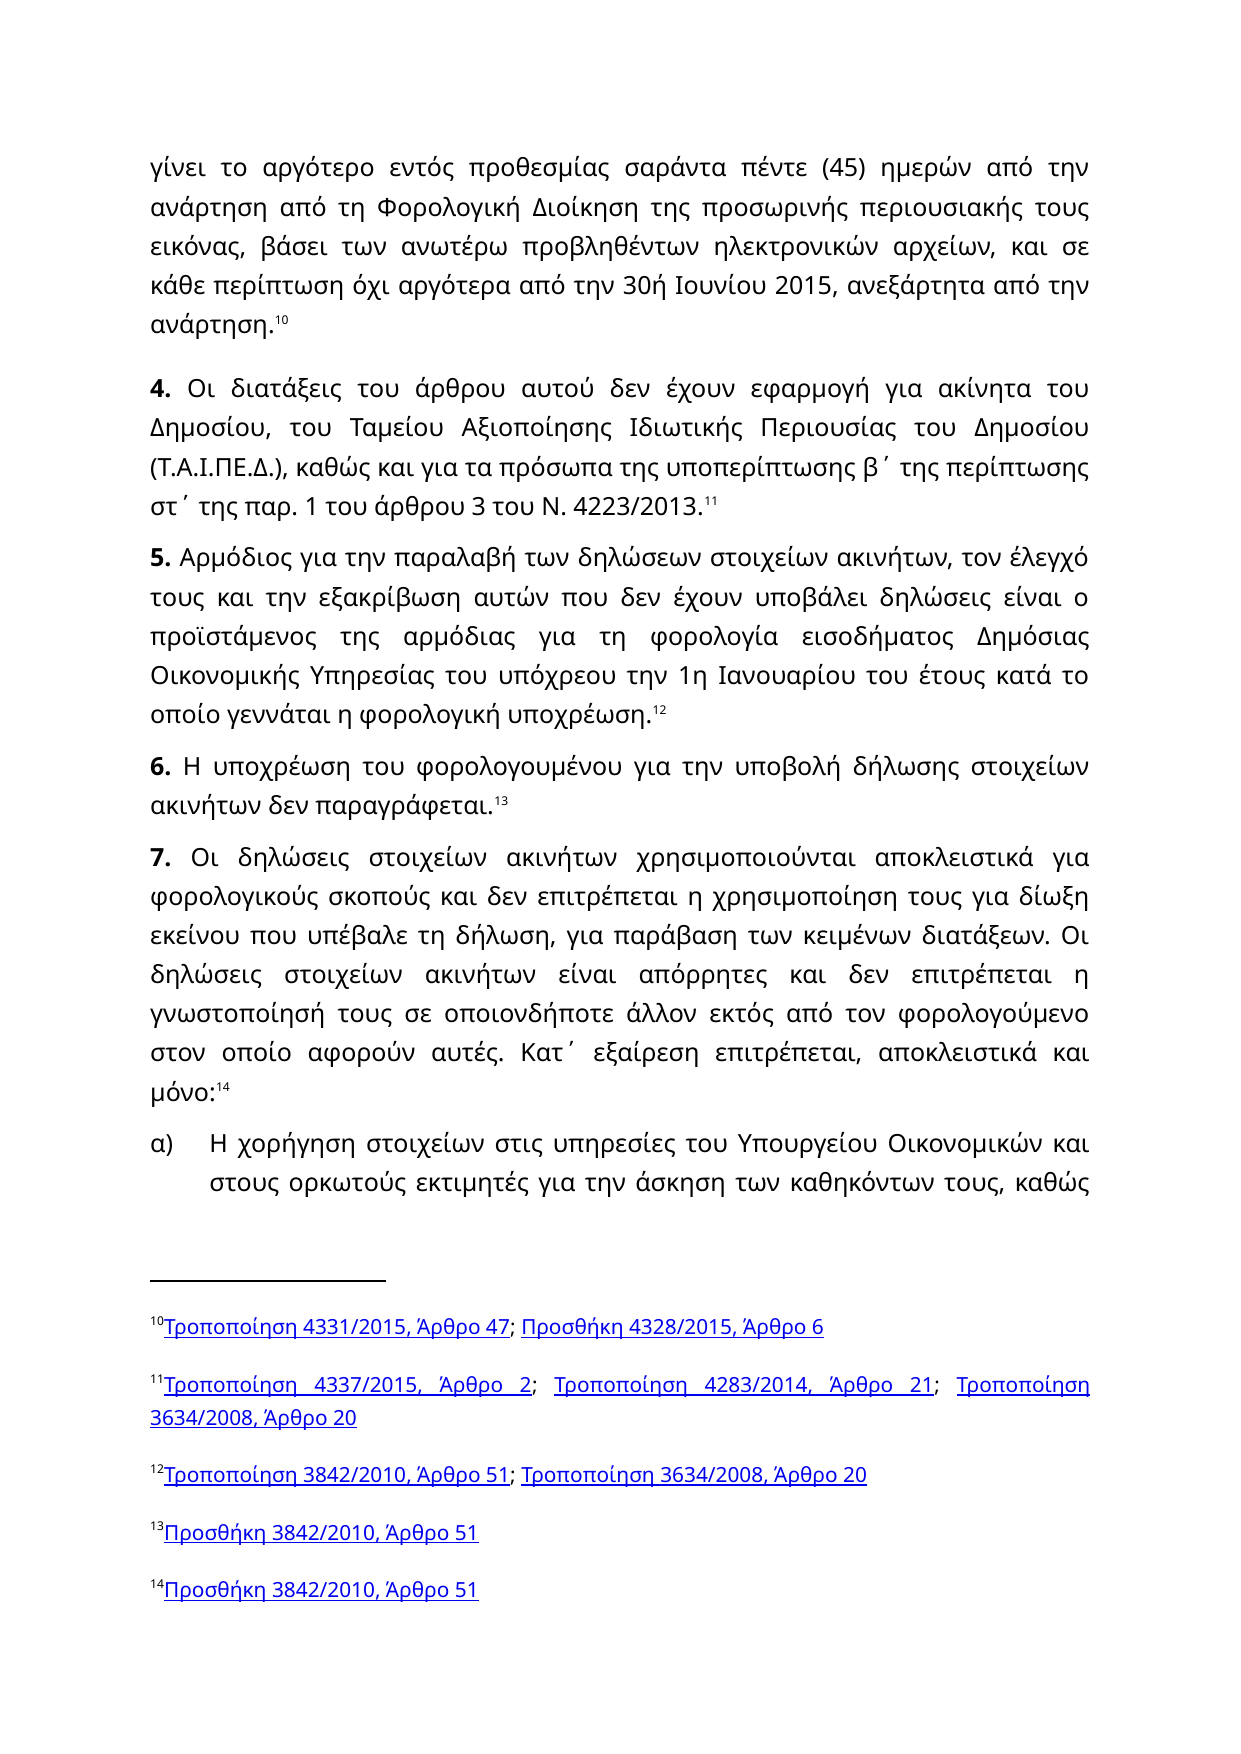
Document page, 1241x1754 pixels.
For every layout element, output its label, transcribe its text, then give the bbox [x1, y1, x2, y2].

text 7. Οι δηλώσεις στοιχείων ακινήτων χρησιμοποιούνται αποκλειστικά για φορολογικούς σκοπούς και δεν επιτρέπεται η χρησιμοποίηση τους για δίωξη εκείνου που υπέβαλε τη δήλωση, για παράβαση των κειμένων διατάξεων. Οι δηλώσεις στοιχείων ακινήτων είναι απόρρητες και δεν επιτρέπεται η γνωστοποίησή τους σε οποιονδήποτε άλλον εκτός από τον φορολογούμενο στον οποίο αφορούν αυτές. Κατ΄ εξαίρεση επιτρέπεται, αποκλειστικά και μόνο: [150, 839, 1090, 1108]
text 5. Αρμόδιος για την παραλαβή των δηλώσεων στοιχείων ακινήτων, τον έλεγχό τους και την εξακρίβωση αυτών που δεν έχουν υποβάλει δηλώσεις είναι ο προϊστάμενος της αρμόδιας για τη φορολογία εισοδήματος Δημόσιας Οικονομικής Υπηρεσίας του υπόχρεου την 1η Ιανουαρίου του έτους κατά το οποίο γεννάται η φορολογική υποχρέωση. [150, 540, 1090, 731]
text Προσθήκη 3842/2010, Άρθρο 51 [150, 1518, 1090, 1546]
text Τροποποίηση 3842/2010, Άρθρο 51; Τροποποίηση 3634/2008, Άρθρο 20 [150, 1460, 1090, 1489]
text Τροποποίηση 4331/2015, Άρθρο 47; Προσθήκη 4328/2015, Άρθρο 6 [150, 1312, 1090, 1341]
text 4. Οι διατάξεις του άρθρου αυτού δεν έχουν εφαρμογή για ακίνητα του Δημοσίου, του Ταμείου Αξιοποίησης Ιδιωτικής Περιουσίας του Δημοσίου (Τ.Α.Ι.ΠΕ.Δ.), καθώς και για τα πρόσωπα της υποπερίπτωσης β΄ της περίπτωσης στ΄ της παρ. 1 του άρθρου 3 του Ν. 4223/2013. [150, 371, 1090, 522]
text γίνει το αργότερο εντός προθεσμίας σαράντα πέντε (45) ημερών από την ανάρτηση από τη Φορολογική Διοίκηση της προσωρινής περιουσιακής τους εικόνας, βάσει των ανωτέρω προβληθέντων ηλεκτρονικών αρχείων, και σε κάθε περίπτωση όχι αργότερα από την 30ή Ιουνίου 2015, ανεξάρτητα από την ανάρτηση. [150, 150, 1090, 341]
text 6. Η υποχρέωση του φορολογουμένου για την υποβολή δήλωσης στοιχείων ακινήτων δεν παραγράφεται. [150, 748, 1090, 822]
text Τροποποίηση 4337/2015, Άρθρο 2; Τροποποίηση 4283/2014, Άρθρο 21; Τροποποίηση 3634/2008, Άρθρο 20 [150, 1370, 1090, 1431]
list α) Η χορήγηση στοιχείων στις υπηρεσίες του Υπουργείου Οικονομικών και στους ορκωτούς εκτιμητές για την άσκηση των καθηκόντων τους, καθώς [150, 1126, 1090, 1199]
text Προσθήκη 3842/2010, Άρθρο 51 [150, 1576, 1090, 1604]
